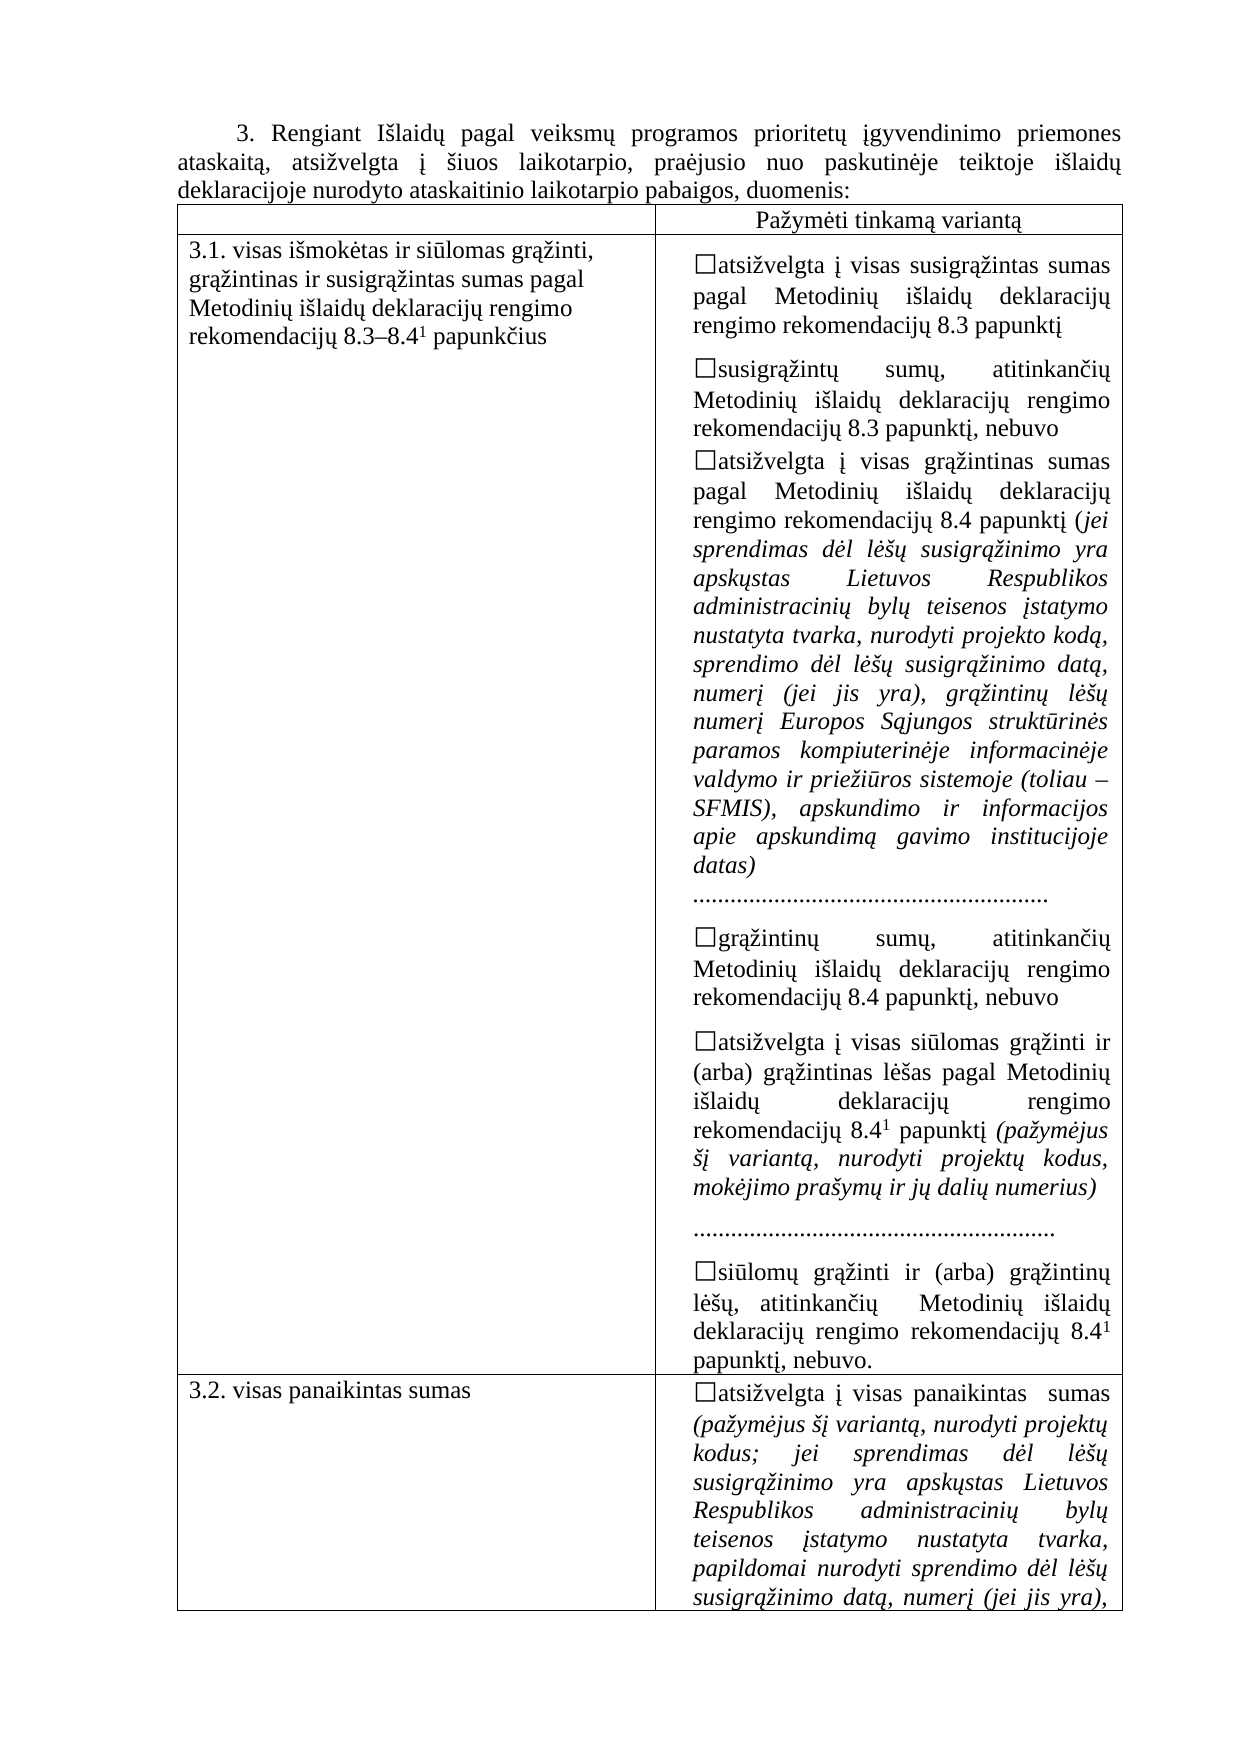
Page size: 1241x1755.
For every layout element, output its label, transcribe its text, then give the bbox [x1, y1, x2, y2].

table_header Pažymėti tinkamą variantą [656, 205, 1122, 234]
table_header [178, 205, 655, 234]
table_cell 3.1. visas išmokėtas ir siūlomas grąžinti, grąžintinas ir susigrąžintas sumas pagal Metodinių išlaidų deklaracijų rengimo rekomendacijų 8.3–8.41 papunkčius [178, 235, 655, 1374]
table_cell ⬜atsižvelgta į visas panaikintas sumas (pažymėjus šį variantą, nurodyti projektų kodus; jei sprendimas dėl lėšų susigrąžinimo yra apskųstas Lietuvos Respublikos administracinių bylų teisenos įstatymo nustatyta tvarka, papildomai nurodyti sprendimo dėl lėšų susigrąžinimo datą, numerį (jei jis yra), [656, 1375, 1122, 1610]
text 3. Rengiant Išlaidų pagal veiksmų programos prioritetų įgyvendinimo priemones ataskaitą, atsižvelgta į šiuos laikotarpio, praėjusio nuo paskutinėje teiktoje išlaidų deklaracijoje nurodyto ataskaitinio laikotarpio pabaigos, duomenis: [177, 118, 1122, 204]
table_cell 3.2. visas panaikintas sumas [178, 1375, 655, 1610]
table_cell ⬜atsižvelgta į visas susigrąžintas sumas pagal Metodinių išlaidų deklaracijų rengimo rekomendacijų 8.3 papunktį ⬜susigrąžintų sumų, atitinkančių Metodinių išlaidų deklaracijų rengimo rekomendacijų 8.3 papunktį, nebuvo ⬜atsižvelgta į visas grąžintinas sumas pagal Metodinių išlaidų deklaracijų rengimo rekomendacijų 8.4 papunktį (jei sprendimas dėl lėšų susigrąžinimo yra apskųstas Lietuvos Respublikos administracinių bylų teisenos įstatymo nustatyta tvarka, nurodyti projekto kodą, sprendimo dėl lėšų susigrąžinimo datą, numerį (jei jis yra), grąžintinų lėšų numerį Europos Sąjungos struktūrinės paramos kompiuterinėje informacinėje valdymo ir priežiūros sistemoje (toliau – SFMIS), apskundimo ir informacijos apie apskundimą gavimo institucijoje datas) ......................................................... ⬜grąžintinų sumų, atitinkančių Metodinių išlaidų deklaracijų rengimo rekomendacijų 8.4 papunktį, nebuvo ⬜atsižvelgta į visas siūlomas grąžinti ir (arba) grąžintinas lėšas pagal Metodinių išlaidų deklaracijų rengimo rekomendacijų 8.41 papunktį (pažymėjus šį variantą, nurodyti projektų kodus, mokėjimo prašymų ir jų dalių numerius) .......................................................... ⬜siūlomų grąžinti ir (arba) grąžintinų lėšų, atitinkančių Metodinių išlaidų deklaracijų rengimo rekomendacijų 8.41 papunktį, nebuvo. [656, 235, 1122, 1374]
